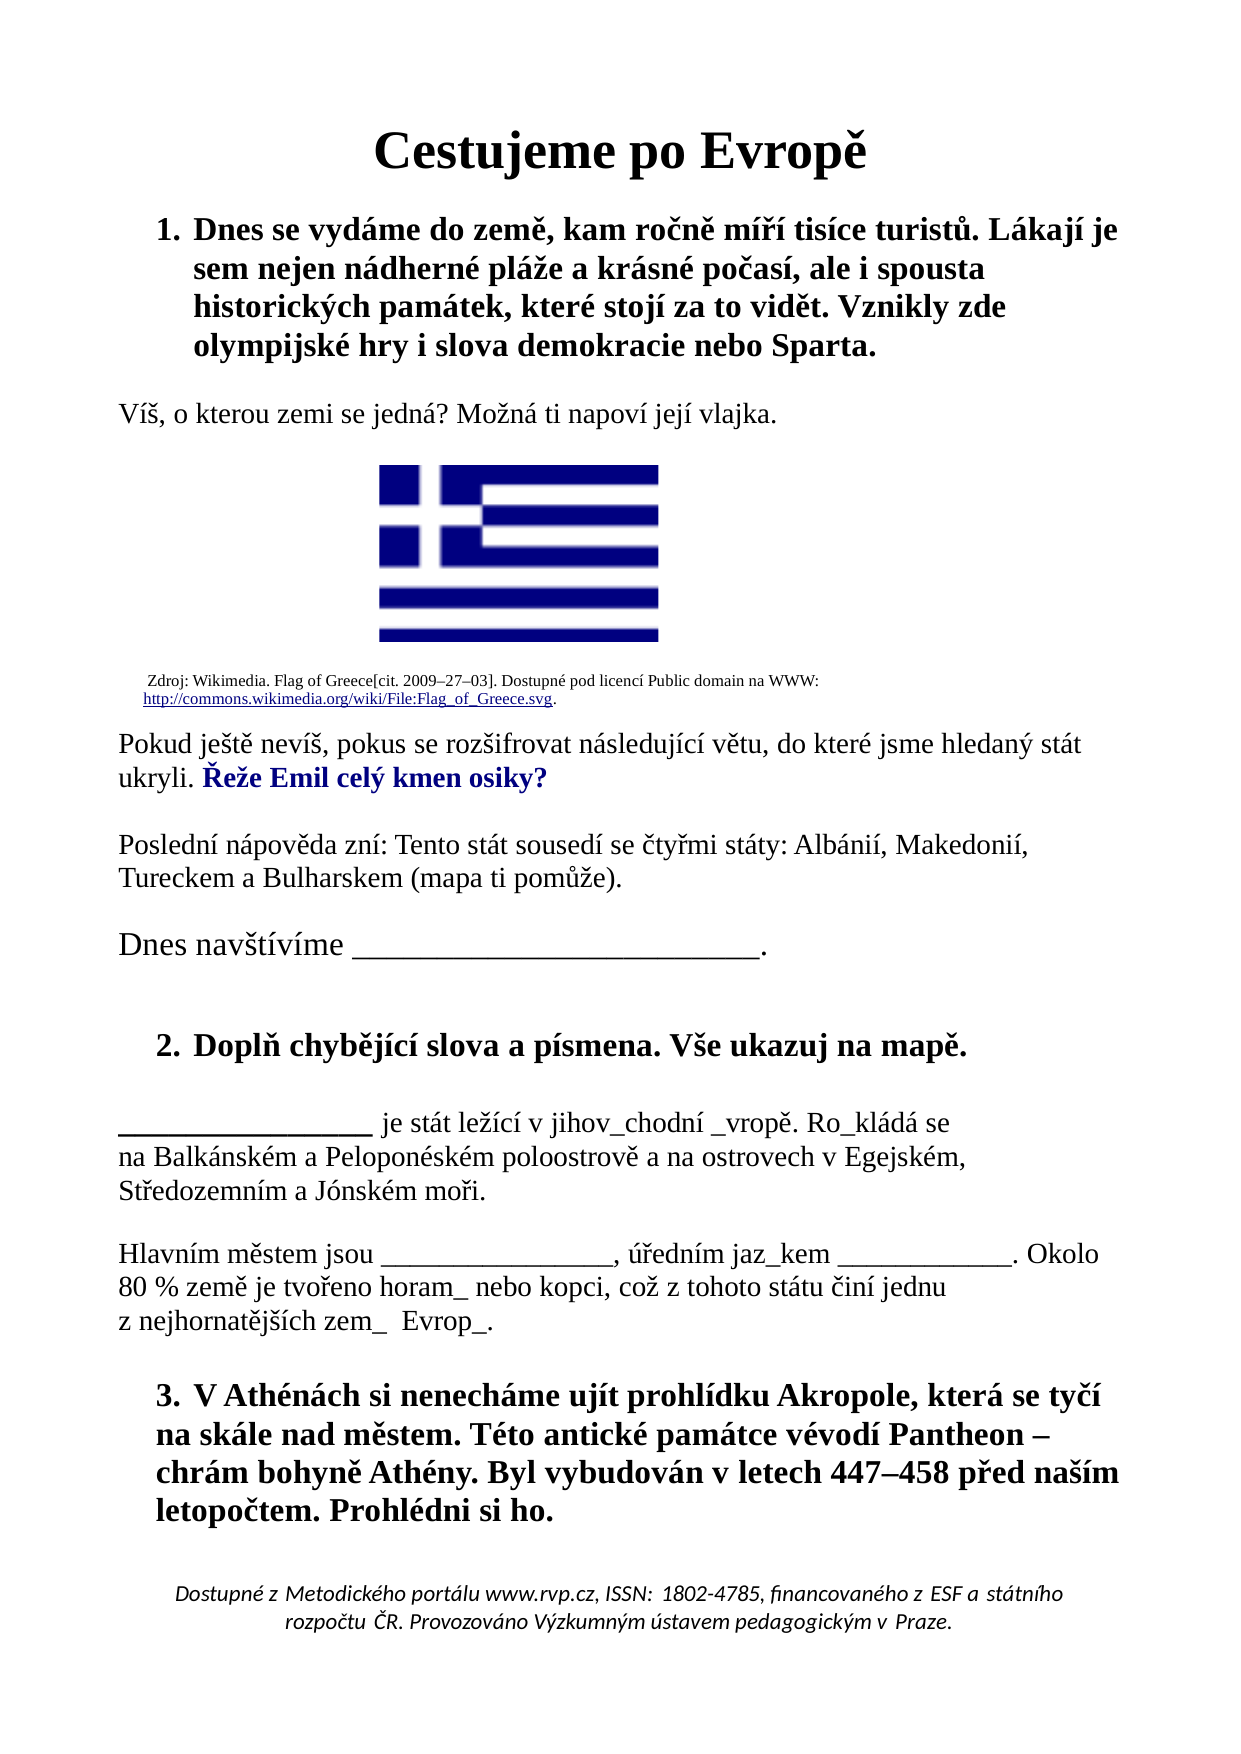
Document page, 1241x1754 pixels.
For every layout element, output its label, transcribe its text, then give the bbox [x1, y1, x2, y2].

text _______________ je stát ležící v jihov_chodní _vropě. Ro_kládá se na Balkánském a Peloponéském poloostrově a na ostrovech v Egejském, Středozemním a Jónském moři. [118, 1101, 1122, 1207]
text Poslední nápověda zní: Tento stát sousedí se čtyřmi státy: Albánií, Makedonií, Tureckem a Bulharskem (mapa ti pomůže). [118, 827, 1122, 894]
list Dnes se vydáme do země, kam ročně míří tisíce turistů. Lákají je sem nejen nádherné pláže a krásné počasí, ale i spousta historických památek, které stojí za to vidět. Vznikly zde olympijské hry i slova demokracie nebo Sparta. [156, 209, 1122, 363]
text Pokud ještě nevíš, pokus se rozšifrovat následující větu, do které jsme hledaný stát ukryli. Řeže Emil celý kmen osiky? [118, 727, 1122, 794]
picture [379, 465, 659, 642]
text Dnes navštívíme ________________________. [118, 923, 1122, 962]
text Hlavním městem jsou ________________, úředním jaz_kem ____________. Okolo 80 % země je tvořeno horam_ nebo kopci, což z tohoto státu činí jednu z nejhornatějších zem_ Evrop_. [118, 1236, 1122, 1337]
list Doplň chybějící slova a písmena. Vše ukazuj na mapě. [156, 1024, 1122, 1063]
text Zdroj: Wikimedia. Flag of Greece[cit. 2009–27–03]. Dostupné pod licencí Public domain na WWW: http://commons.wikimedia.org/wiki/File:Flag_of_Greece.svg. [143, 671, 1122, 708]
text Cestujeme po Evropě [118, 118, 1122, 180]
list V Athénách si nenecháme ujít prohlídku Akropole, která se tyčí na skále nad městem. Této antické památce vévodí Pantheon – chrám bohyně Athény. Byl vybudován v letech 447–458 před naším letopočtem. Prohlédni si ho. [156, 1375, 1122, 1529]
text Víš, o kterou zemi se jedná? Možná ti napoví její vlajka. [118, 396, 1122, 430]
